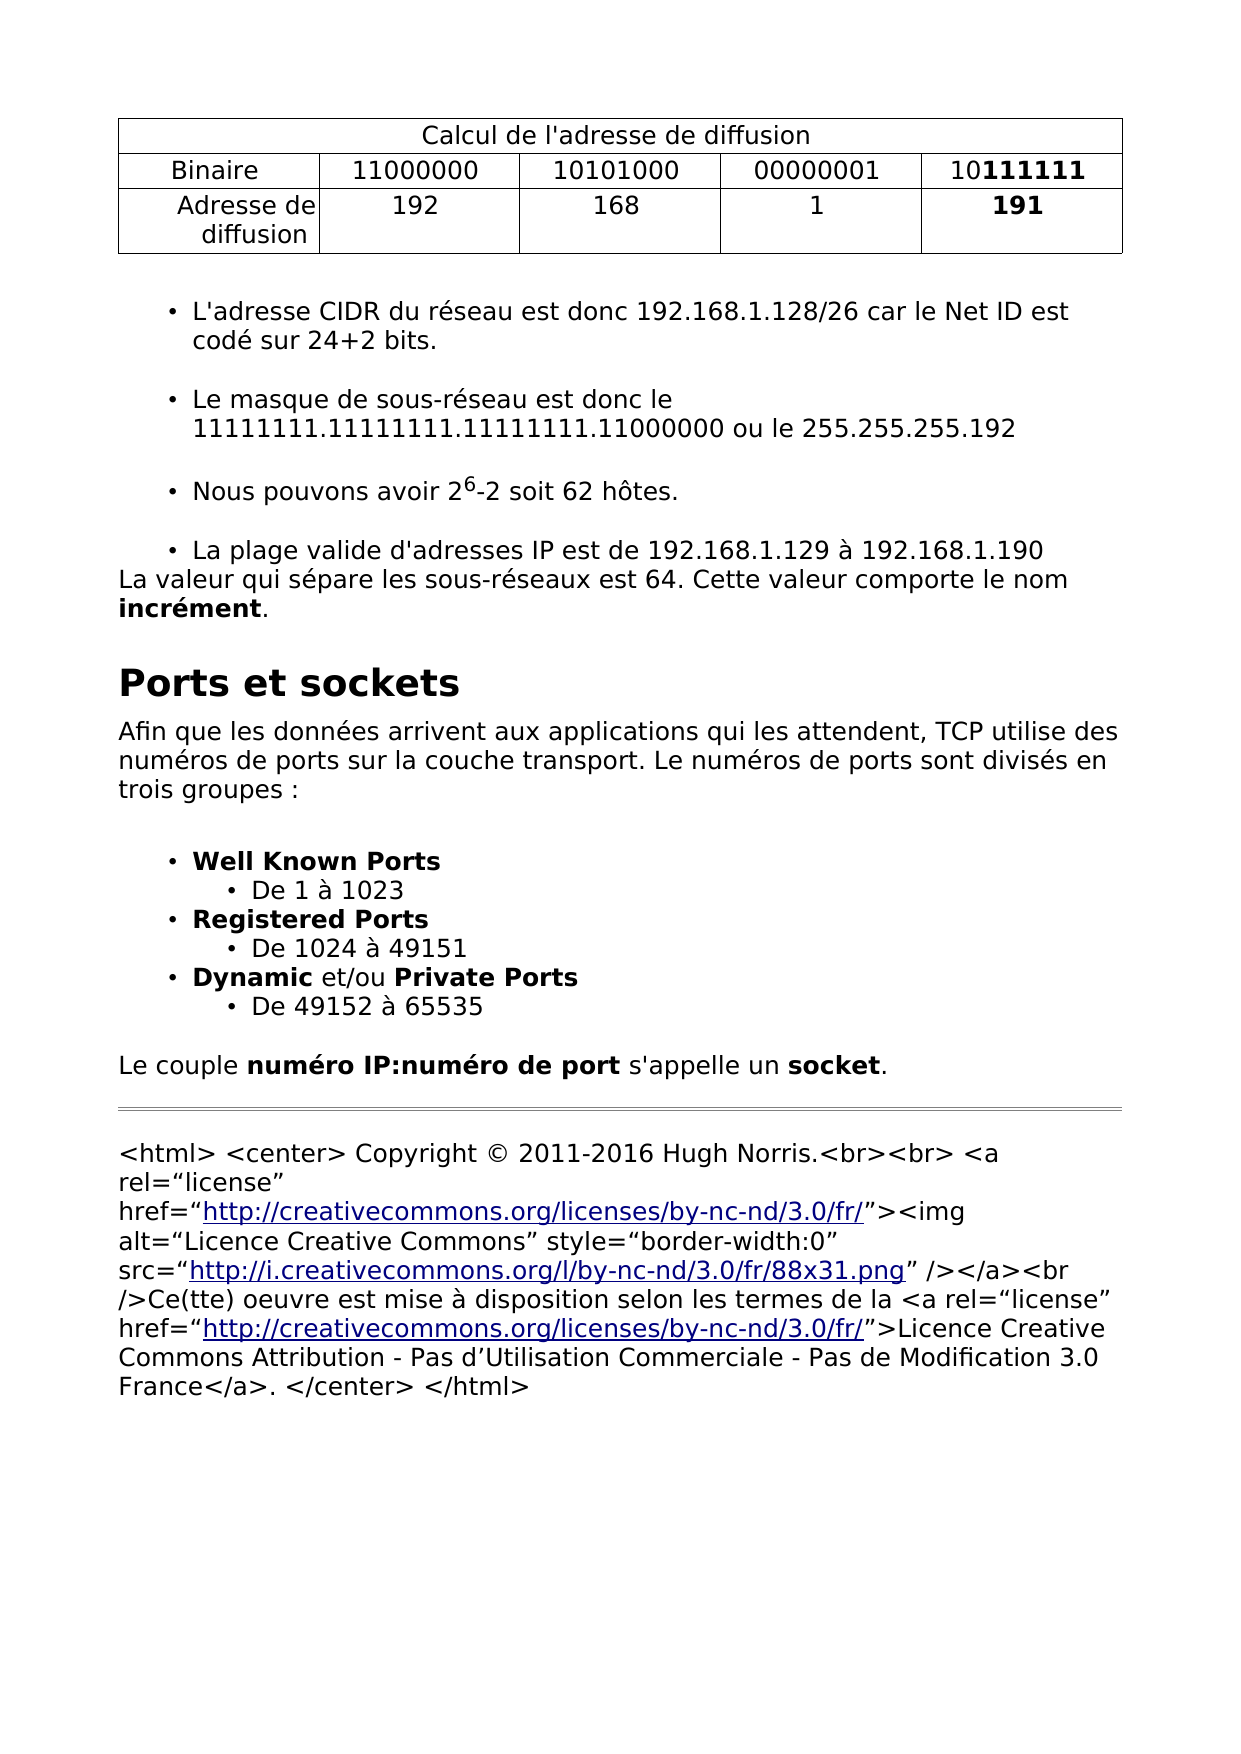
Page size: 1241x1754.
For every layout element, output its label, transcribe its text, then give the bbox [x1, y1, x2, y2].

list La plage valide d'adresses IP est de 192.168.1.129 à 192.168.1.190 [177, 536, 1122, 565]
table_cell 168 [520, 189, 720, 253]
table_cell 10111111 [922, 154, 1122, 188]
text La valeur qui sépare les sous-réseaux est 64. Cette valeur comporte le nom incrément. [118, 565, 1122, 624]
text Afin que les données arrivent aux applications qui les attendent, TCP utilise des numéros de ports sur la couche transport. Le numéros de ports sont divisés en trois groupes : [118, 717, 1122, 805]
table_cell 11000000 [320, 154, 519, 188]
list L'adresse CIDR du réseau est donc 192.168.1.128/26 car le Net ID est codé sur 24+2 bits. [177, 297, 1122, 355]
subtitle Ports et sockets [118, 661, 1122, 705]
list Well Known Ports [177, 847, 1122, 876]
list Le masque de sous-réseau est donc le 11111111.11111111.11111111.11000000 ou le 255.255.255.192 [177, 385, 1122, 443]
list De 1024 à 49151 [236, 934, 1122, 963]
text Le couple numéro IP:numéro de port s'appelle un socket. [118, 1051, 1122, 1080]
table_cell 192 [320, 189, 519, 253]
table_cell Adresse de diffusion [119, 189, 319, 253]
table_cell 00000001 [721, 154, 921, 188]
table_cell Calcul de l'adresse de diffusion [119, 119, 1122, 153]
text <html> <center> Copyright © 2011-2016 Hugh Norris.<br><br> <a rel=“license” href=“http://creativecommons.org/licenses/by-nc-nd/3.0/fr/”><img alt=“Licence Creative Commons” style=“border-width:0” src=“http://i.creativecommons.org/l/by-nc-nd/3.0/fr/88x31.png” /></a><br />Ce(tte) oeuvre est mise à disposition selon les termes de la <a rel=“license” href=“http://creativecommons.org/licenses/by-nc-nd/3.0/fr/”>Licence Creative Commons Attribution - Pas d’Utilisation Commerciale - Pas de Modification 3.0 France</a>. </center> </html> [118, 1139, 1122, 1402]
table_cell Binaire [119, 154, 319, 188]
list Nous pouvons avoir 26-2 soit 62 hôtes. [177, 473, 1122, 507]
list Registered Ports [177, 905, 1122, 934]
table_cell 1 [721, 189, 921, 253]
list De 49152 à 65535 [236, 993, 1122, 1022]
table_cell 10101000 [520, 154, 720, 188]
list Dynamic et/ou Private Ports [177, 963, 1122, 993]
table_cell 191 [922, 189, 1122, 253]
list De 1 à 1023 [236, 876, 1122, 905]
